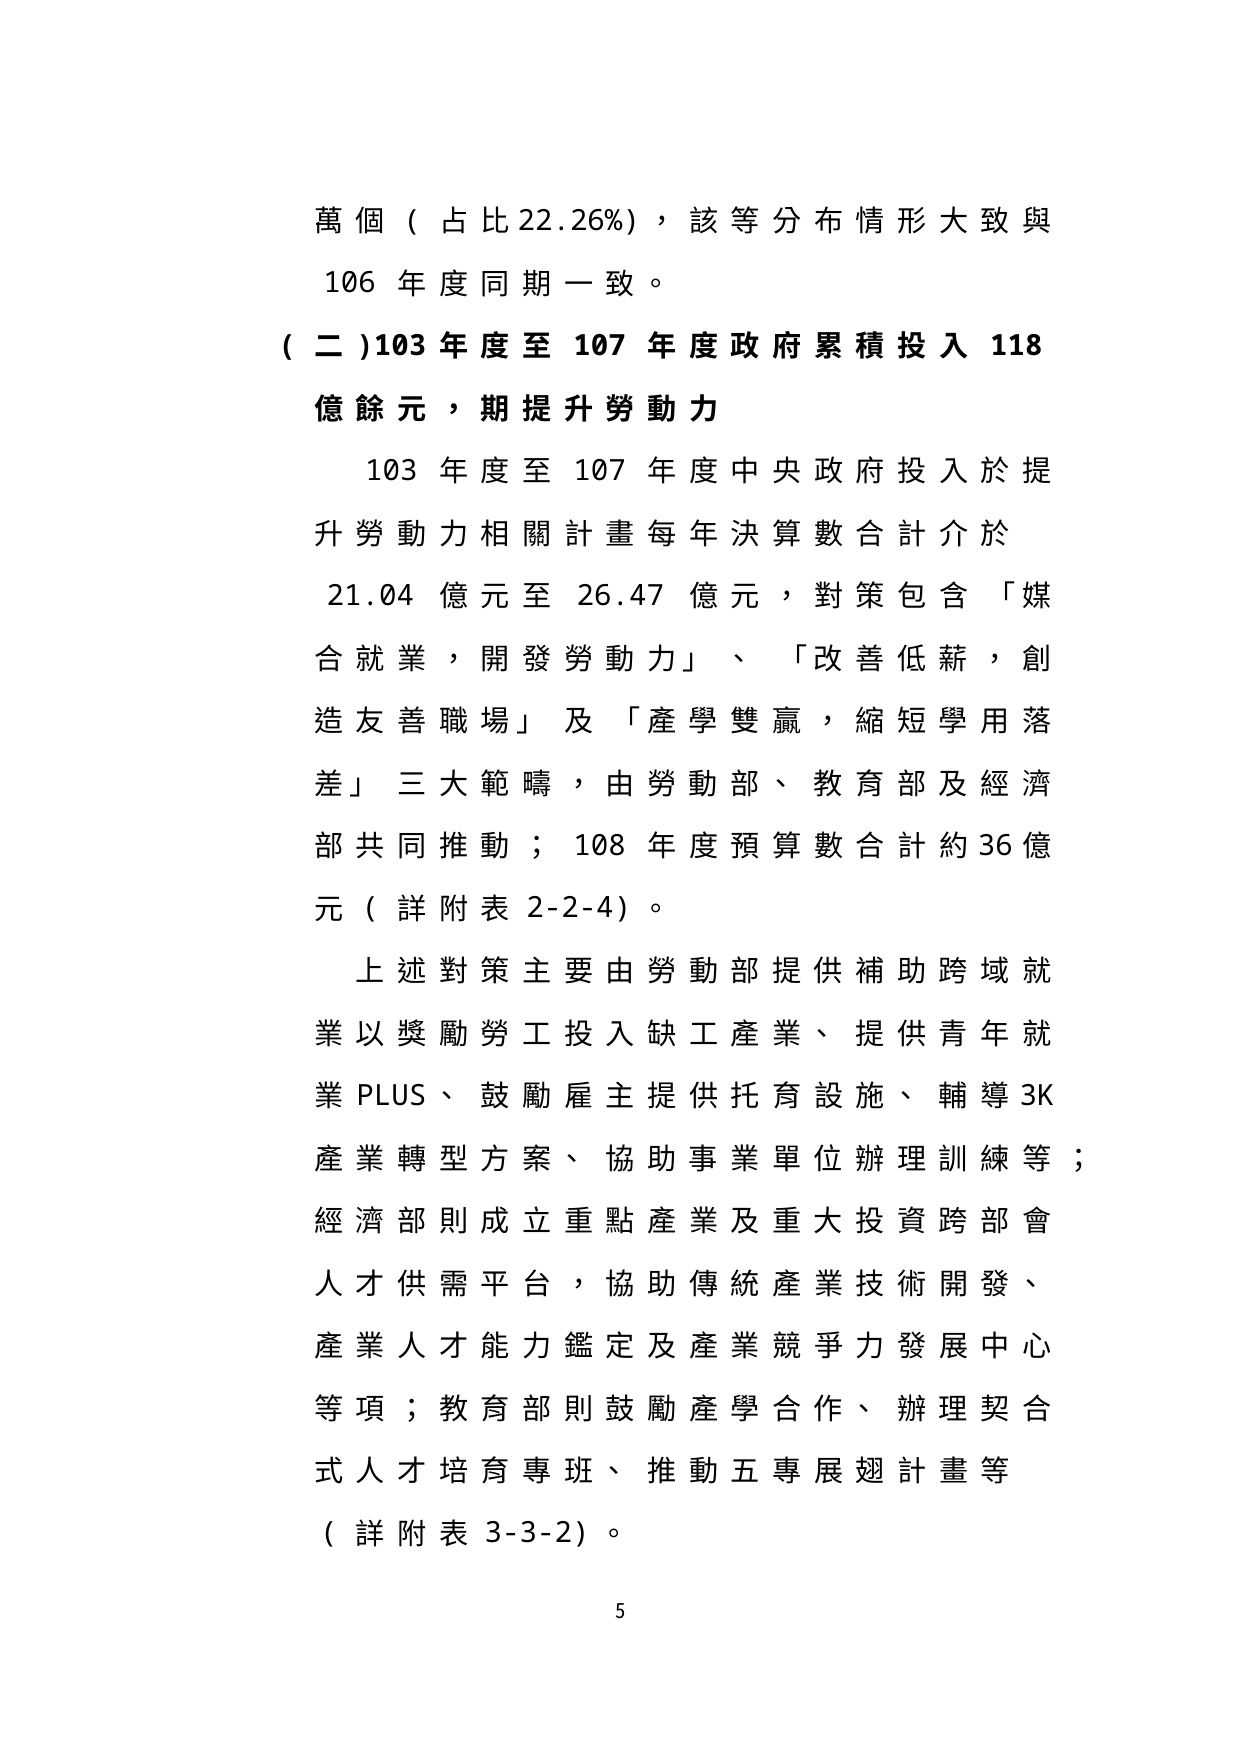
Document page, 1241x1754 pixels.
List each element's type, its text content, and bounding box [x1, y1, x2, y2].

text (二)103年度至107年度政府累積投入118億餘元，期提升勞動力 [242, 302, 1058, 427]
text 103年度至107年度中央政府投入於提升勞動力相關計畫每年決算數合計介於21.04億元至26.47億元，對策包含「媒合就業，開發勞動力」、「改善低薪，創造友善職場」及「產學雙贏，縮短學用落差」三大範疇，由勞動部、教育部及經濟部共同推動；108年度預算數合計約36億元(詳附表2-2-4)。 [271, 427, 1058, 927]
text 萬個(占比22.26%)，該等分布情形大致與106年度同期一致。 [271, 177, 1058, 302]
text 上述對策主要由勞動部提供補助跨域就業以獎勵勞工投入缺工產業、提供青年就業PLUS、鼓勵雇主提供托育設施、輔導3K產業轉型方案、協助事業單位辦理訓練等；經濟部則成立重點產業及重大投資跨部會人才供需平台，協助傳統產業技術開發、產業人才能力鑑定及產業競爭力發展中心等項；教育部則鼓勵產學合作、辦理契合式人才培育專班、推動五專展翅計畫等(詳附表3-3-2)。 [271, 927, 1058, 1552]
